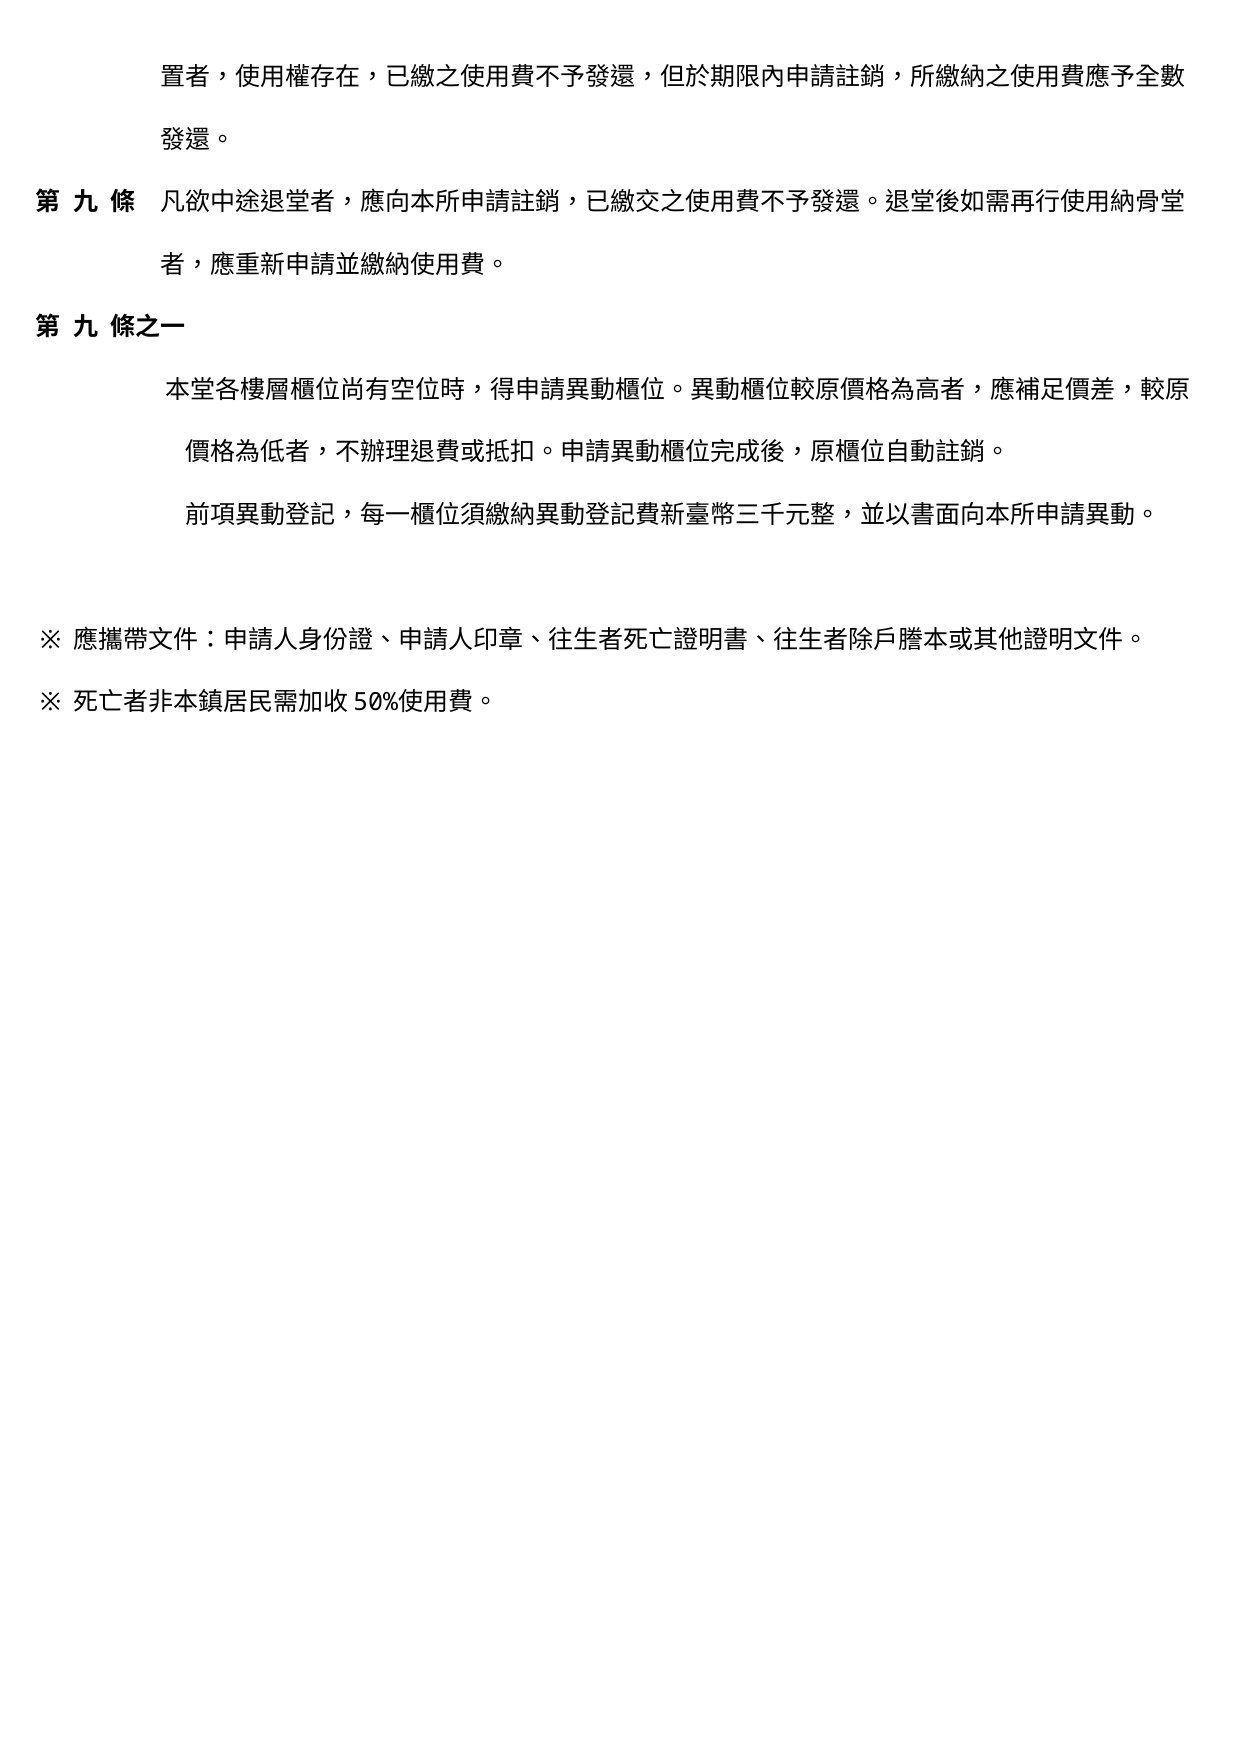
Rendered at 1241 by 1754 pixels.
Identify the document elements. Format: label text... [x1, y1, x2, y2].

text 者，應重新申請並繳納使用費。 [35, 221, 1211, 283]
text 本堂各樓層櫃位尚有空位時，得申請異動櫃位。異動櫃位較原價格為高者，應補足價差，較原 [35, 346, 1211, 408]
list 死亡者非本鎮居民需加收50%使用費。 [35, 658, 1211, 721]
text 第 九 條之一 [35, 283, 1211, 346]
text 置者，使用權存在，已繳之使用費不予發還，但於期限內申請註銷，所繳納之使用費應予全數 [160, 33, 1211, 96]
text 前項異動登記，每一櫃位須繳納異動登記費新臺幣三千元整，並以書面向本所申請異動。 [35, 471, 1211, 533]
text 發還。 [160, 96, 1211, 158]
text 第 九 條 凡欲中途退堂者，應向本所申請註銷，已繳交之使用費不予發還。退堂後如需再行使用納骨堂 [35, 158, 1211, 221]
list 應攜帶文件：申請人身份證、申請人印章、往生者死亡證明書、往生者除戶謄本或其他證明文件。 [35, 596, 1211, 658]
text 價格為低者，不辦理退費或抵扣。申請異動櫃位完成後，原櫃位自動註銷。 [35, 408, 1211, 471]
